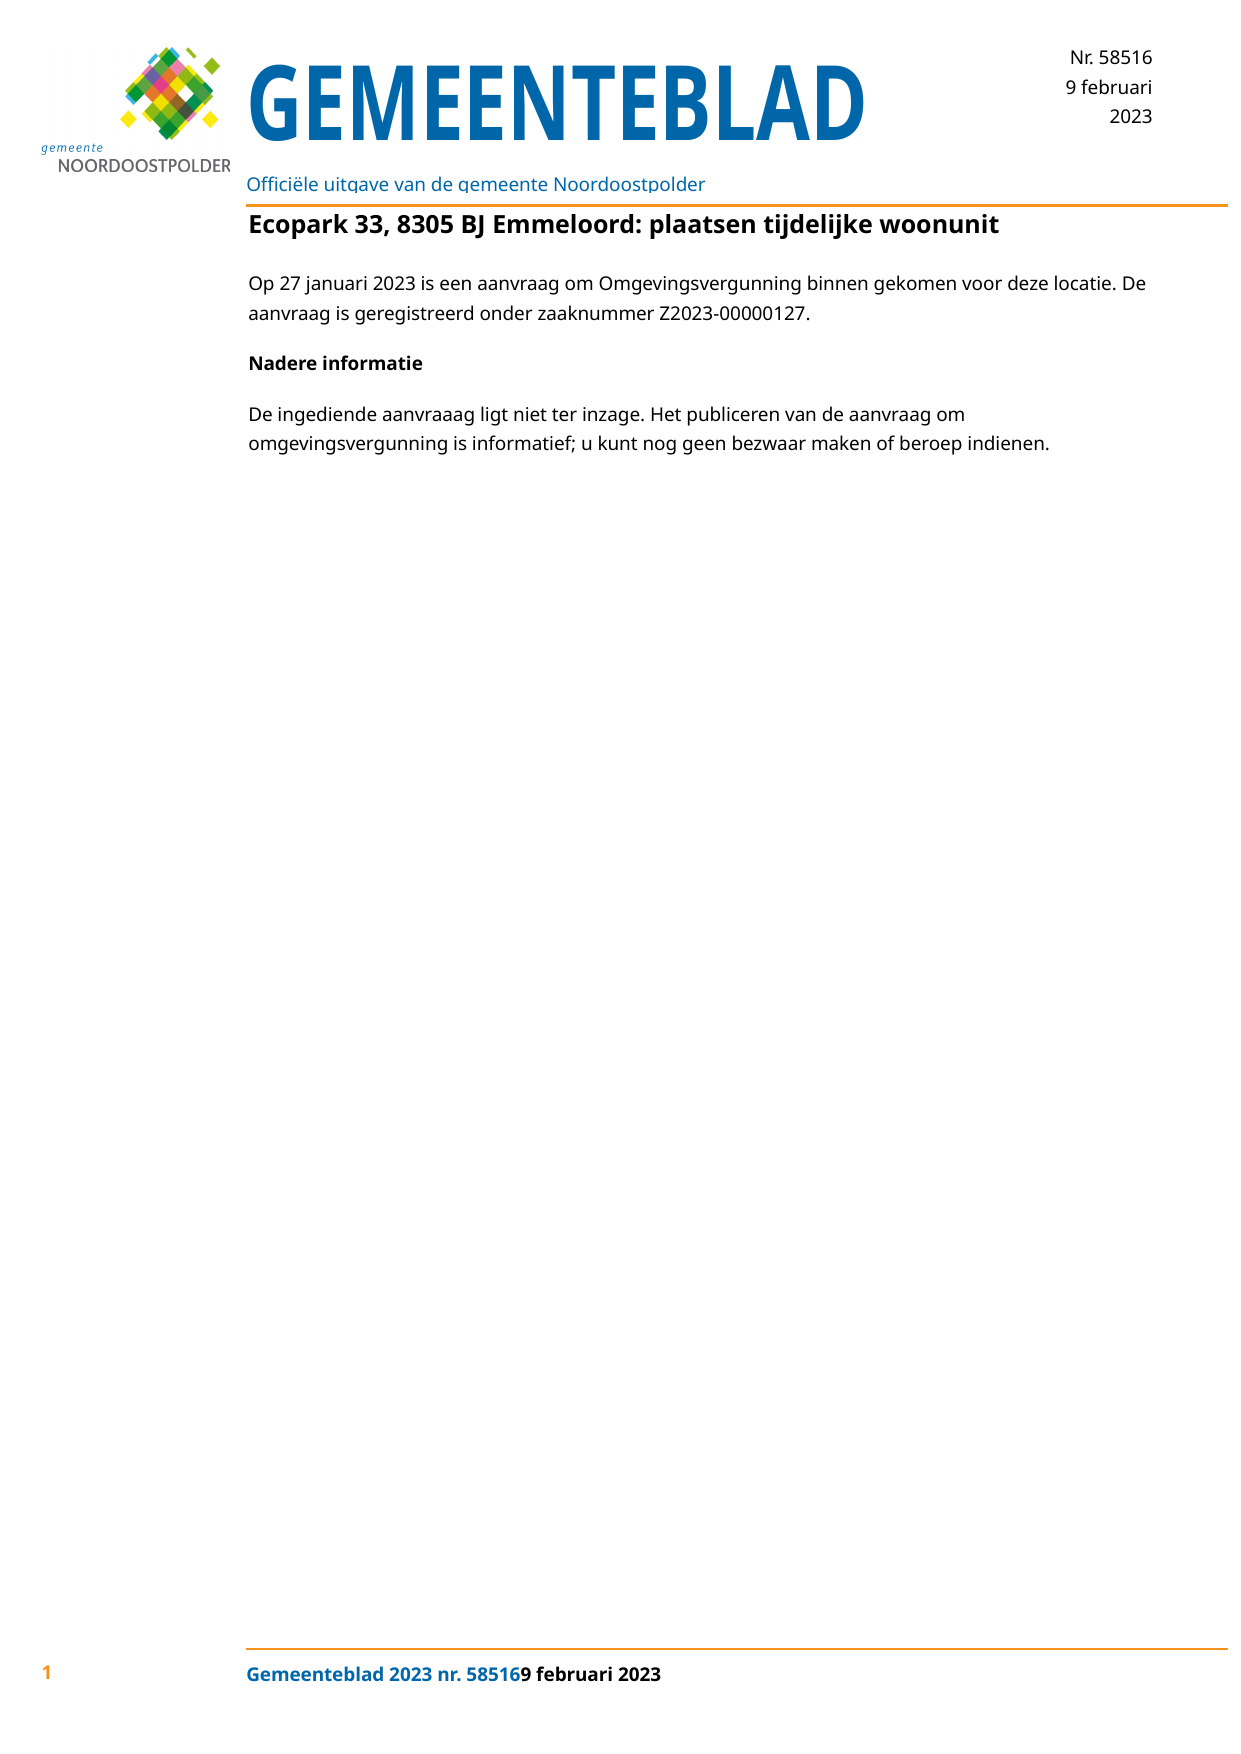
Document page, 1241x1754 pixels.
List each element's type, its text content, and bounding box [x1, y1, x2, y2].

text Op 27 januari 2023 is een aanvraag om Omgevingsvergunning binnen gekomen voor deze locatie. De aanvraag is geregistreerd onder zaaknummer Z2023-00000127. [248, 270, 1152, 326]
text Nadere informatie [248, 350, 1152, 376]
picture [41, 47, 231, 172]
text Ecopark 33, 8305 BJ Emmeloord: plaatsen tijdelijke woonunit [248, 207, 1152, 241]
text De ingediende aanvraaag ligt niet ter inzage. Het publiceren van de aanvraag om omgevingsvergunning is informatief; u kunt nog geen bezwaar maken of beroep indienen. [248, 401, 1152, 456]
